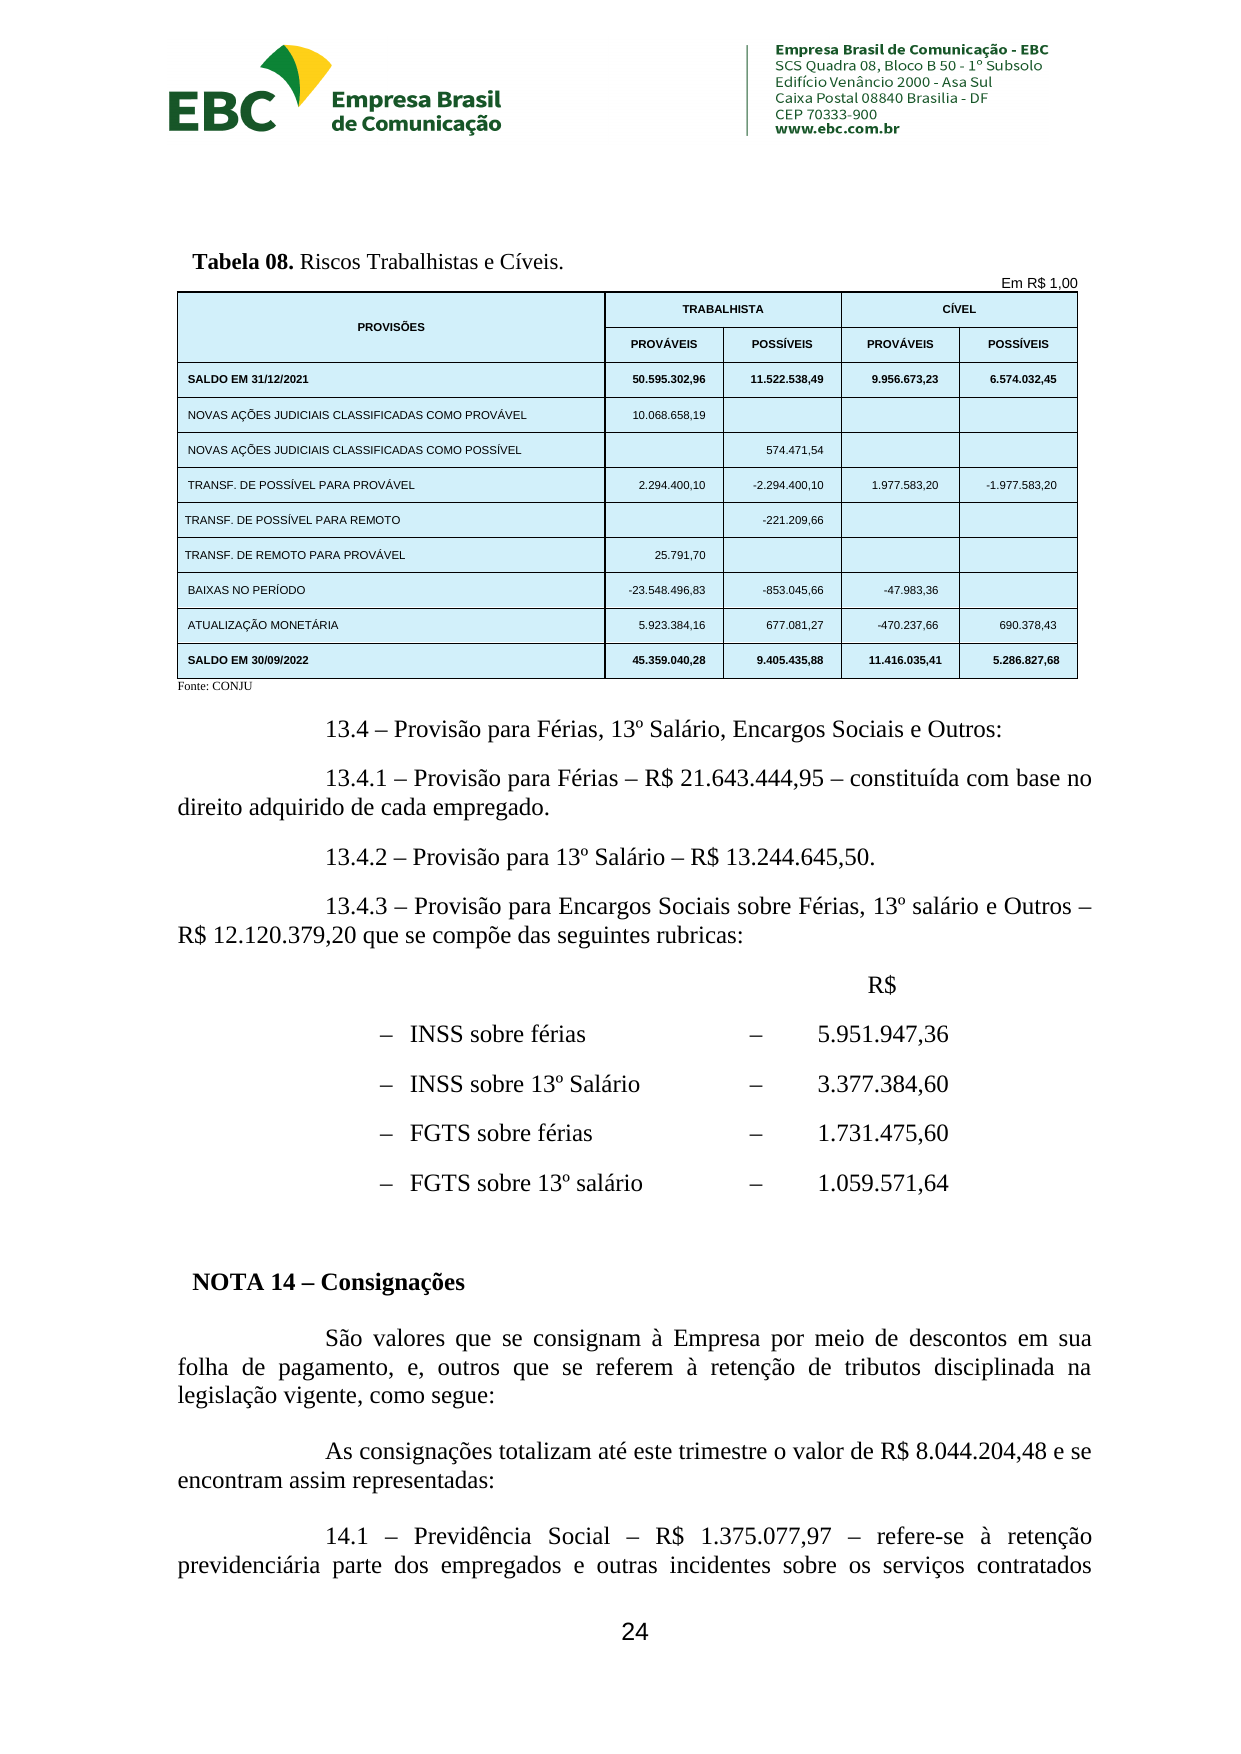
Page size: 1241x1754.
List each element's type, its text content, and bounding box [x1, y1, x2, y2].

table_header CÍVEL [842, 293, 1077, 327]
table_cell -853.045,66 [724, 573, 841, 607]
table_cell FGTS sobre férias [398, 1108, 738, 1158]
table_header PROVISÕES [178, 293, 604, 362]
text Tabela 08. Riscos Trabalhistas e Cíveis. [177, 248, 1093, 275]
table_cell [960, 433, 1077, 467]
table_cell [842, 538, 959, 572]
table_cell -470.237,66 [842, 609, 959, 642]
text 13.4.3 – Provisão para Encargos Sociais sobre Férias, 13º salário e Outros – R$ 12.120.379,20 que se compõe das seguintes rubricas: [177, 891, 1093, 949]
text São valores que se consignam à Empresa por meio de descontos em sua folha de pagamento, e, outros que se referem à retenção de tributos disciplinada na legislação vigente, como segue: [177, 1323, 1093, 1409]
table_cell 9.405.435,88 [724, 644, 841, 678]
table_header [398, 959, 738, 1009]
table_cell -23.548.496,83 [606, 573, 723, 607]
table_cell – [738, 1108, 797, 1158]
table_cell – [738, 1059, 797, 1108]
table_cell – [738, 1158, 797, 1207]
table_cell [606, 503, 723, 537]
table_cell 5.286.827,68 [960, 644, 1077, 678]
table_cell 6.574.032,45 [960, 363, 1077, 397]
table_cell 11.522.538,49 [724, 363, 841, 397]
table_cell PROVÁVEIS [842, 328, 959, 362]
table_cell PROVÁVEIS [606, 328, 723, 362]
table_cell – [369, 1009, 398, 1058]
table_cell -47.983,36 [842, 573, 959, 607]
table_cell NOVAS AÇÕES JUDICIAIS CLASSIFICADAS COMO PROVÁVEL [178, 398, 604, 432]
table_cell NOVAS AÇÕES JUDICIAIS CLASSIFICADAS COMO POSSÍVEL [178, 433, 604, 467]
table_cell – [738, 1009, 797, 1058]
table_cell POSSÍVEIS [960, 328, 1077, 362]
table_cell [960, 398, 1077, 432]
table_cell [724, 538, 841, 572]
table_cell 1.059.571,64 [798, 1158, 960, 1207]
table_cell – [369, 1059, 398, 1108]
table_cell [724, 398, 841, 432]
table_cell [960, 503, 1077, 537]
text 13.4.2 – Provisão para 13º Salário – R$ 13.244.645,50. [177, 842, 1093, 871]
table_cell 574.471,54 [724, 433, 841, 467]
table_cell FGTS sobre 13º salário [398, 1158, 738, 1207]
table_cell [960, 538, 1077, 572]
text Fonte: CONJU [177, 679, 1093, 693]
table_cell 5.951.947,36 [798, 1009, 960, 1058]
table_header TRABALHISTA [606, 293, 841, 327]
table_cell -221.209,66 [724, 503, 841, 537]
table_header R$ [798, 959, 960, 1009]
table_cell 690.378,43 [960, 609, 1077, 642]
text 14.1 – Previdência Social – R$ 1.375.077,97 – refere-se à retenção previdenciária parte dos empregados e outras incidentes sobre os serviços contratados [177, 1521, 1093, 1578]
table_cell [842, 503, 959, 537]
table_cell [960, 573, 1077, 607]
table_cell 45.359.040,28 [606, 644, 723, 678]
table_cell – [369, 1108, 398, 1158]
table_cell 677.081,27 [724, 609, 841, 642]
table_cell TRANSF. DE REMOTO PARA PROVÁVEL [178, 538, 604, 572]
text As consignações totalizam até este trimestre o valor de R$ 8.044.204,48 e se encontram assim representadas: [177, 1436, 1093, 1494]
table_cell ATUALIZAÇÃO MONETÁRIA [178, 609, 604, 642]
table_cell SALDO EM 30/09/2022 [178, 644, 604, 678]
table_cell 1.977.583,20 [842, 468, 959, 502]
table_cell 9.956.673,23 [842, 363, 959, 397]
table_cell 25.791,70 [606, 538, 723, 572]
text 13.4.1 – Provisão para Férias – R$ 21.643.444,95 – constituída com base no direito adquirido de cada empregado. [177, 763, 1093, 821]
table_cell SALDO EM 31/12/2021 [178, 363, 604, 397]
table_cell [842, 433, 959, 467]
table_cell INSS sobre férias [398, 1009, 738, 1058]
table_cell 50.595.302,96 [606, 363, 723, 397]
table_cell 5.923.384,16 [606, 609, 723, 642]
table_header [738, 959, 797, 1009]
table_cell TRANSF. DE POSSÍVEL PARA REMOTO [178, 503, 604, 537]
text NOTA 14 – Consignações [177, 1267, 1093, 1296]
table_cell BAIXAS NO PERÍODO [178, 573, 604, 607]
table_cell [606, 433, 723, 467]
table_cell 2.294.400,10 [606, 468, 723, 502]
table_cell INSS sobre 13º Salário [398, 1059, 738, 1108]
table_cell POSSÍVEIS [724, 328, 841, 362]
text 13.4 – Provisão para Férias, 13º Salário, Encargos Sociais e Outros: [177, 714, 1093, 743]
table_cell -2.294.400,10 [724, 468, 841, 502]
table_header [369, 959, 398, 1009]
table_cell 3.377.384,60 [798, 1059, 960, 1108]
table_cell 11.416.035,41 [842, 644, 959, 678]
table_cell TRANSF. DE POSSÍVEL PARA PROVÁVEL [178, 468, 604, 502]
table_cell 1.731.475,60 [798, 1108, 960, 1158]
table_cell [842, 398, 959, 432]
table_cell 10.068.658,19 [606, 398, 723, 432]
table_cell -1.977.583,20 [960, 468, 1077, 502]
table_cell – [369, 1158, 398, 1207]
text Em R$ 1,00 [177, 275, 1078, 291]
